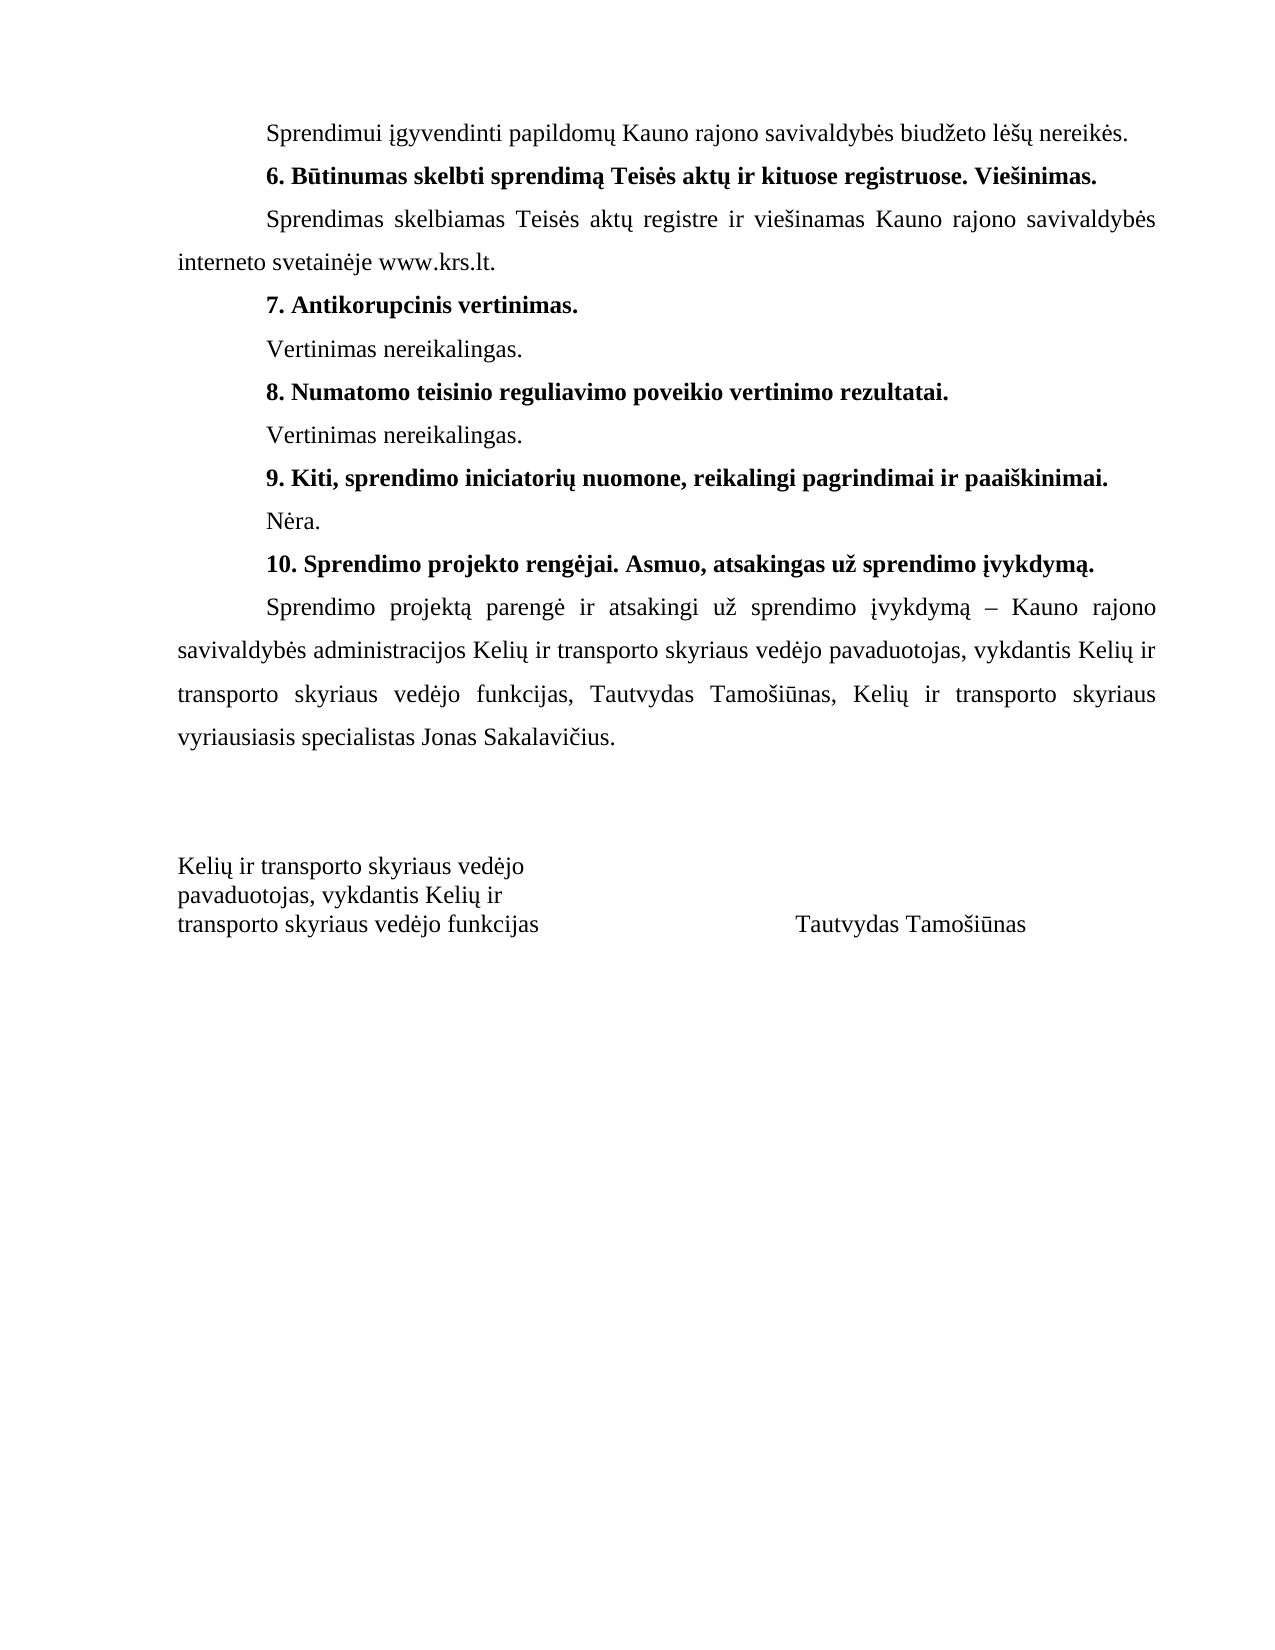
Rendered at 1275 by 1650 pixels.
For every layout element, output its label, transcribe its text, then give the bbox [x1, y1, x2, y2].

text Sprendimas skelbiamas Teisės aktų registre ir viešinamas Kauno rajono savivaldybės interneto svetainėje www.krs.lt. [177, 204, 1157, 276]
text transporto skyriaus vedėjo funkcijas Tautvydas Tamošiūnas [177, 909, 1157, 937]
text Kelių ir transporto skyriaus vedėjo [177, 851, 1157, 880]
text pavaduotojas, vykdantis Kelių ir [177, 880, 1157, 909]
text Sprendimui įgyvendinti papildomų Kauno rajono savivaldybės biudžeto lėšų nereikės. [177, 118, 1157, 147]
text Nėra. [177, 506, 1157, 535]
text Sprendimo projektą parengė ir atsakingi už sprendimo įvykdymą – Kauno rajono savivaldybės administracijos Kelių ir transporto skyriaus vedėjo pavaduotojas, vykdantis Kelių ir transporto skyriaus vedėjo funkcijas, Tautvydas Tamošiūnas, Kelių ir transporto skyriaus vyriausiasis specialistas Jonas Sakalavičius. [177, 592, 1157, 751]
text 8. Numatomo teisinio reguliavimo poveikio vertinimo rezultatai. [177, 377, 1157, 406]
text Vertinimas nereikalingas. [177, 420, 1157, 449]
text 6. Būtinumas skelbti sprendimą Teisės aktų ir kituose registruose. Viešinimas. [177, 161, 1157, 190]
text 9. Kiti, sprendimo iniciatorių nuomone, reikalingi pagrindimai ir paaiškinimai. [177, 463, 1157, 492]
text 10. Sprendimo projekto rengėjai. Asmuo, atsakingas už sprendimo įvykdymą. [177, 549, 1157, 578]
text 7. Antikorupcinis vertinimas. [177, 291, 1157, 319]
text Vertinimas nereikalingas. [177, 334, 1157, 362]
